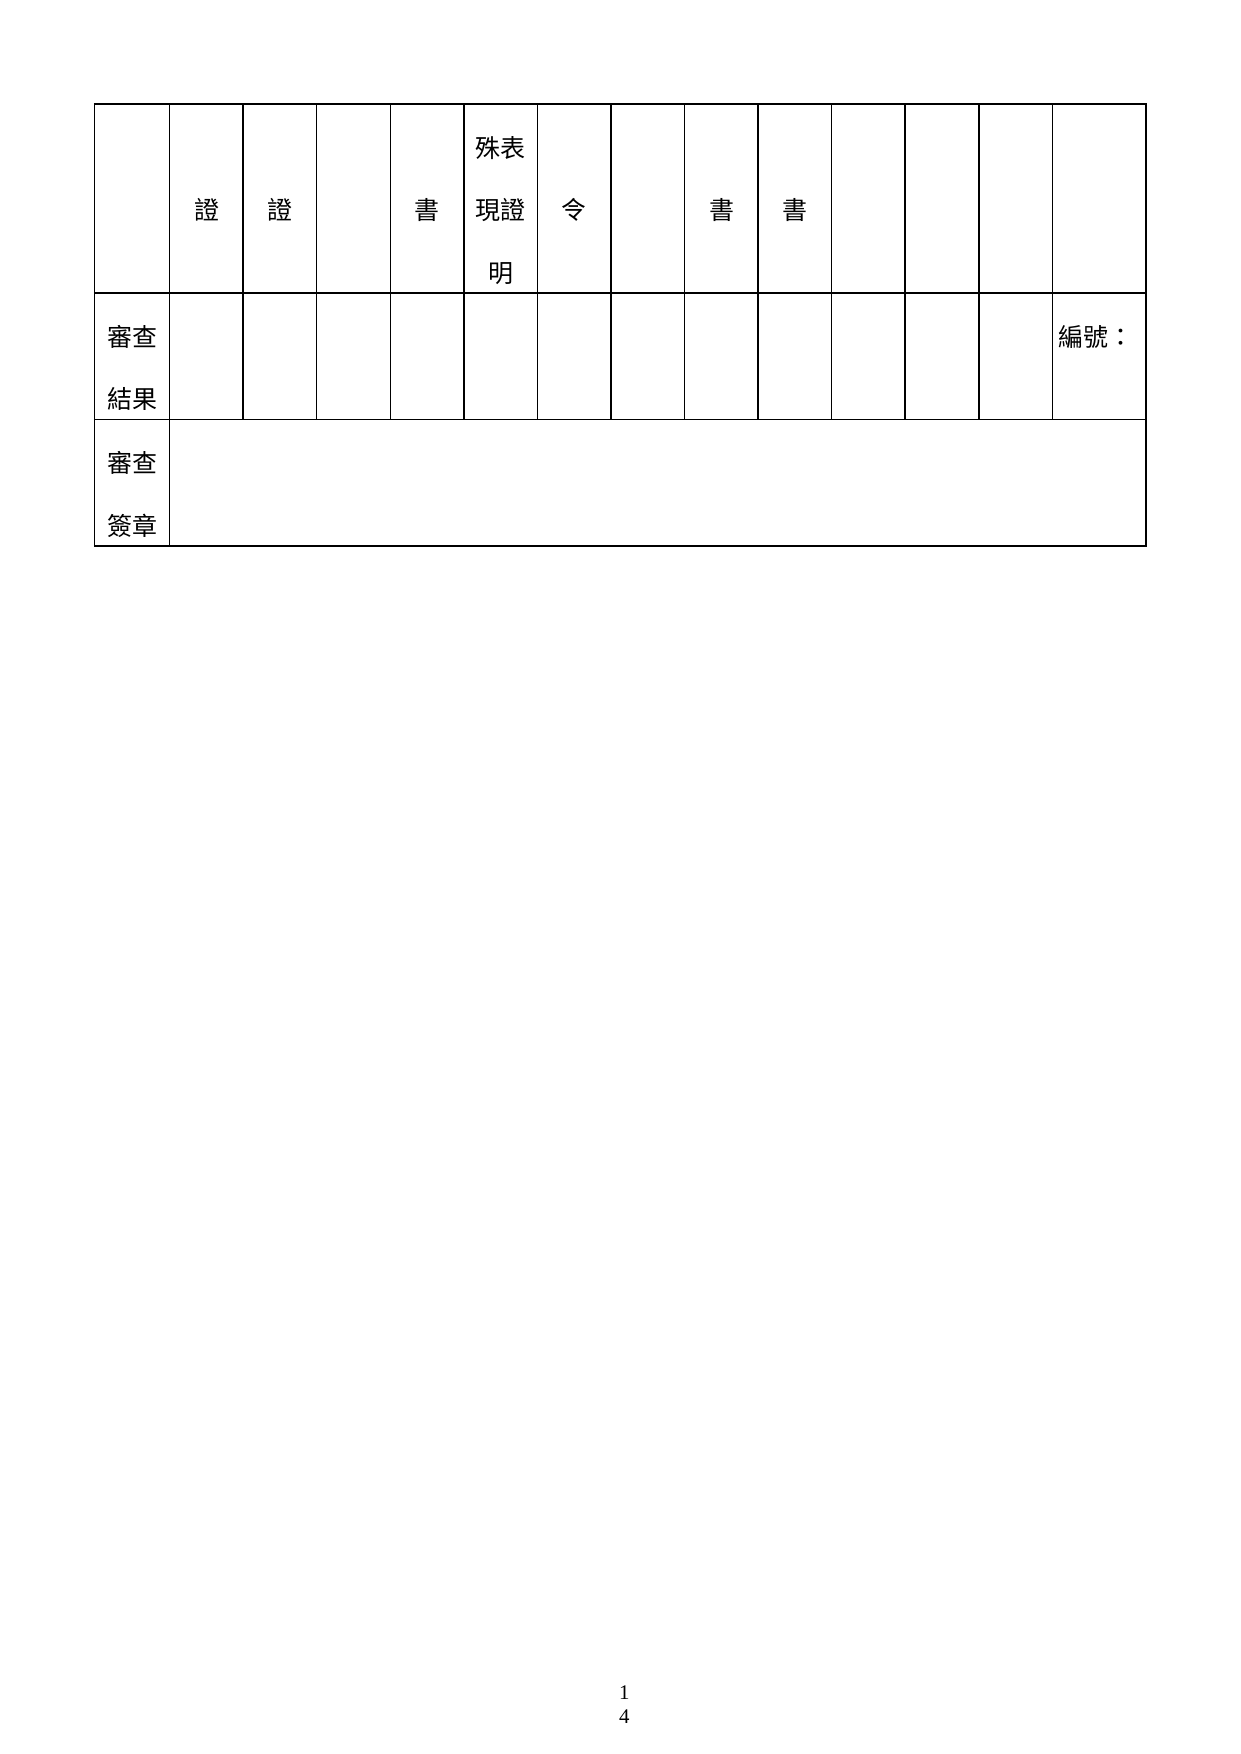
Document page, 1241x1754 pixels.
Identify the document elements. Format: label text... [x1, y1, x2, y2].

table_cell [612, 294, 684, 419]
table_header 書 [685, 105, 757, 292]
table_header 證 [244, 105, 316, 292]
table_cell 審查 簽章 [95, 420, 169, 545]
table_header [1053, 105, 1145, 292]
table_cell [832, 294, 904, 419]
table_cell [538, 294, 610, 419]
table_header 殊表現證明 [465, 105, 537, 292]
table_header [612, 105, 684, 292]
table_cell [170, 294, 242, 419]
table_cell [465, 294, 537, 419]
table_cell [980, 294, 1052, 419]
table_cell [170, 420, 1145, 545]
table_header 書 [391, 105, 463, 292]
table_header 證 [170, 105, 242, 292]
table_cell [244, 294, 316, 419]
table_header [906, 105, 978, 292]
table_cell [759, 294, 831, 419]
table_cell 審查 結果 [95, 294, 169, 419]
table_cell 編號： [1053, 294, 1145, 419]
table_cell [685, 294, 757, 419]
table_header 書 [759, 105, 831, 292]
table_cell [317, 294, 390, 419]
table_cell [391, 294, 463, 419]
table_header [980, 105, 1052, 292]
table_header 令 [538, 105, 610, 292]
table_header [317, 105, 390, 292]
table_header [95, 105, 169, 292]
table_header [832, 105, 904, 292]
table_cell [906, 294, 978, 419]
